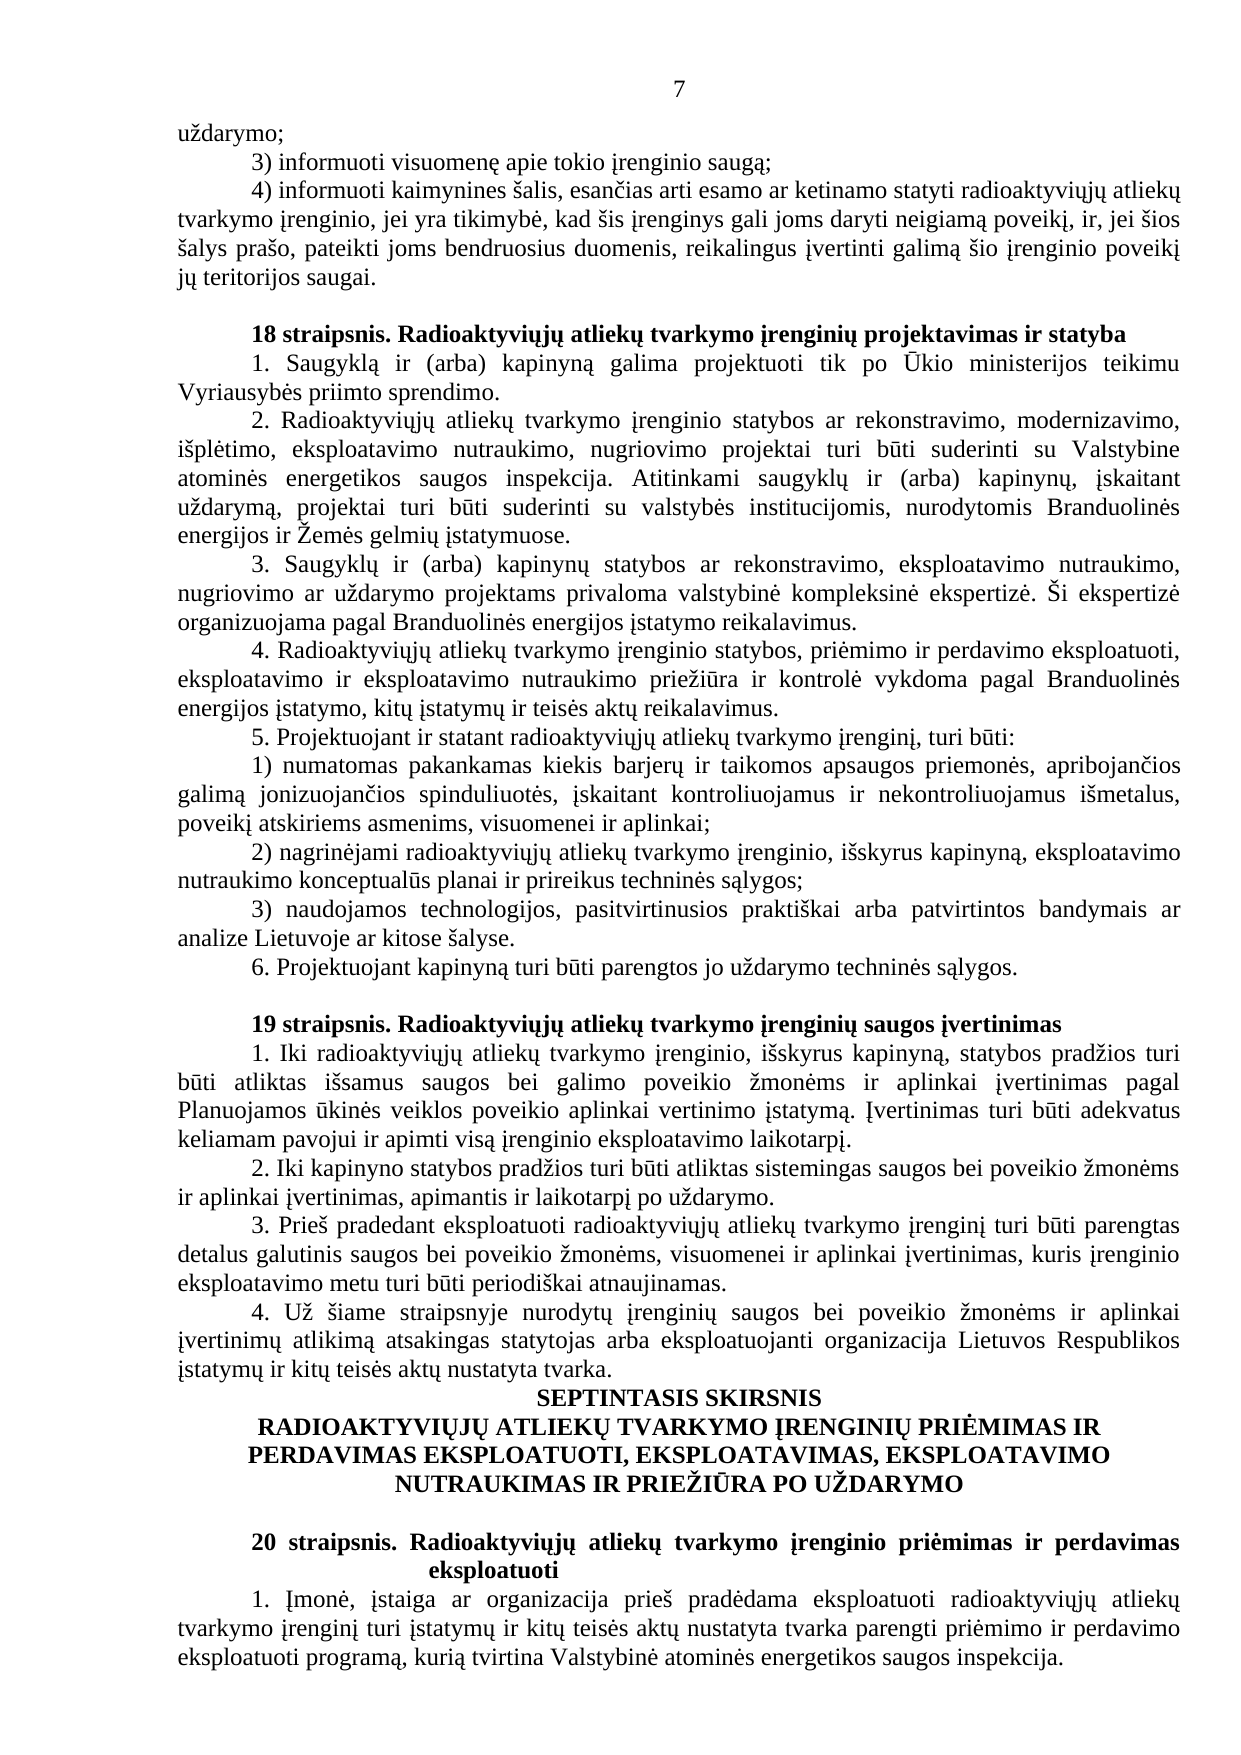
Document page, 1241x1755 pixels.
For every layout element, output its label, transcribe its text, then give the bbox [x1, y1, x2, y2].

text 5. Projektuojant ir statant radioaktyviųjų atliekų tvarkymo įrenginį, turi būti: [177, 722, 1181, 751]
text 1) numatomas pakankamas kiekis barjerų ir taikomos apsaugos priemonės, apribojančios galimą jonizuojančios spinduliuotės, įskaitant kontroliuojamus ir nekontroliuojamus išmetalus, poveikį atskiriems asmenims, visuomenei ir aplinkai; [177, 751, 1181, 837]
text 3) naudojamos technologijos, pasitvirtinusios praktiškai arba patvirtintos bandymais ar analize Lietuvoje ar kitose šalyse. [177, 894, 1181, 952]
text 2) nagrinėjami radioaktyviųjų atliekų tvarkymo įrenginio, išskyrus kapinyną, eksploatavimo nutraukimo konceptualūs planai ir prireikus techninės sąlygos; [177, 837, 1181, 894]
text 3. Prieš pradedant eksploatuoti radioaktyviųjų atliekų tvarkymo įrenginį turi būti parengtas detalus galutinis saugos bei poveikio žmonėms, visuomenei ir aplinkai įvertinimas, kuris įrenginio eksploatavimo metu turi būti periodiškai atnaujinamas. [177, 1211, 1181, 1297]
text 18 straipsnis. Radioaktyviųjų atliekų tvarkymo įrenginių projektavimas ir statyba [177, 319, 1181, 348]
text 2. Iki kapinyno statybos pradžios turi būti atliktas sistemingas saugos bei poveikio žmonėms ir aplinkai įvertinimas, apimantis ir laikotarpį po uždarymo. [177, 1153, 1181, 1211]
text 20 straipsnis. Radioaktyviųjų atliekų tvarkymo įrenginio priėmimas ir perdavimas eksploatuoti [251, 1527, 1181, 1584]
text 6. Projektuojant kapinyną turi būti parengtos jo uždarymo techninės sąlygos. [177, 952, 1181, 981]
text 4. Už šiame straipsnyje nurodytų įrenginių saugos bei poveikio žmonėms ir aplinkai įvertinimų atlikimą atsakingas statytojas arba eksploatuojanti organizacija Lietuvos Respublikos įstatymų ir kitų teisės aktų nustatyta tvarka. [177, 1297, 1181, 1383]
text 3) informuoti visuomenę apie tokio įrenginio saugą; [177, 147, 1181, 176]
text 1. Iki radioaktyviųjų atliekų tvarkymo įrenginio, išskyrus kapinyną, statybos pradžios turi būti atliktas išsamus saugos bei galimo poveikio žmonėms ir aplinkai įvertinimas pagal Planuojamos ūkinės veiklos poveikio aplinkai vertinimo įstatymą. Įvertinimas turi būti adekvatus keliamam pavojui ir apimti visą įrenginio eksploatavimo laikotarpį. [177, 1038, 1181, 1153]
text 1. Įmonė, įstaiga ar organizacija prieš pradėdama eksploatuoti radioaktyviųjų atliekų tvarkymo įrenginį turi įstatymų ir kitų teisės aktų nustatyta tvarka parengti priėmimo ir perdavimo eksploatuoti programą, kurią tvirtina Valstybinė atominės energetikos saugos inspekcija. [177, 1584, 1181, 1671]
text 4. Radioaktyviųjų atliekų tvarkymo įrenginio statybos, priėmimo ir perdavimo eksploatuoti, eksploatavimo ir eksploatavimo nutraukimo priežiūra ir kontrolė vykdoma pagal Branduolinės energijos įstatymo, kitų įstatymų ir teisės aktų reikalavimus. [177, 636, 1181, 722]
text 3. Saugyklų ir (arba) kapinynų statybos ar rekonstravimo, eksploatavimo nutraukimo, nugriovimo ar uždarymo projektams privaloma valstybinė kompleksinė ekspertizė. Ši ekspertizė organizuojama pagal Branduolinės energijos įstatymo reikalavimus. [177, 549, 1181, 636]
text RADIOAKTYVIŲJŲ ATLIEKŲ TVARKYMO ĮRENGINIŲ PRIĖMIMAS IR PERDAVIMAS EKSPLOATUOTI, EKSPLOATAVIMAS, EKSPLOATAVIMO NUTRAUKIMAS IR PRIEŽIŪRA PO UŽDARYMO [177, 1412, 1181, 1498]
text 19 straipsnis. Radioaktyviųjų atliekų tvarkymo įrenginių saugos įvertinimas [177, 1009, 1181, 1038]
text 1. Saugyklą ir (arba) kapinyną galima projektuoti tik po Ūkio ministerijos teikimu Vyriausybės priimto sprendimo. [177, 348, 1181, 406]
text 2. Radioaktyviųjų atliekų tvarkymo įrenginio statybos ar rekonstravimo, modernizavimo, išplėtimo, eksploatavimo nutraukimo, nugriovimo projektai turi būti suderinti su Valstybine atominės energetikos saugos inspekcija. Atitinkami saugyklų ir (arba) kapinynų, įskaitant uždarymą, projektai turi būti suderinti su valstybės institucijomis, nurodytomis Branduolinės energijos ir Žemės gelmių įstatymuose. [177, 406, 1181, 549]
text uždarymo; [177, 118, 1181, 147]
text 4) informuoti kaimynines šalis, esančias arti esamo ar ketinamo statyti radioaktyviųjų atliekų tvarkymo įrenginio, jei yra tikimybė, kad šis įrenginys gali joms daryti neigiamą poveikį, ir, jei šios šalys prašo, pateikti joms bendruosius duomenis, reikalingus įvertinti galimą šio įrenginio poveikį jų teritorijos saugai. [177, 176, 1181, 291]
text SEPTINTASIS SKIRSNIS [177, 1383, 1181, 1412]
